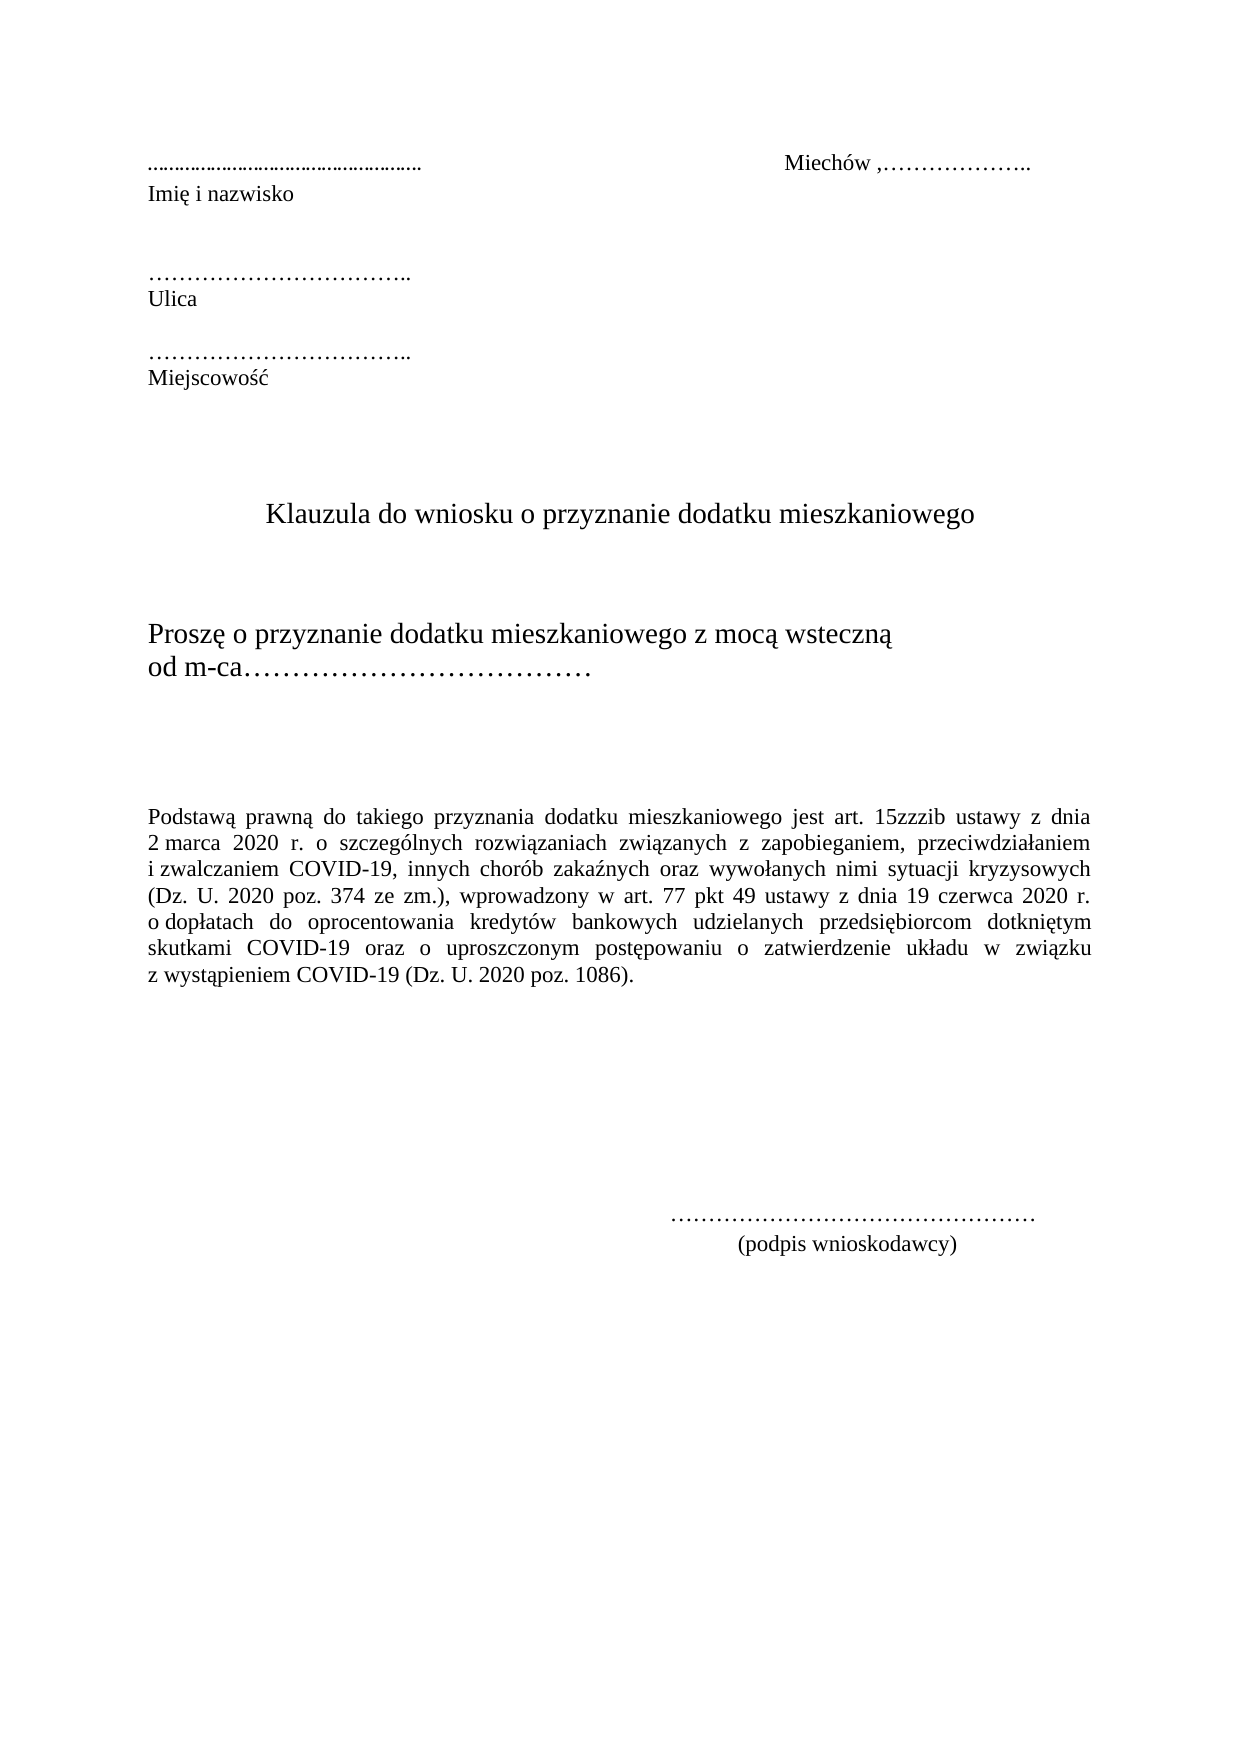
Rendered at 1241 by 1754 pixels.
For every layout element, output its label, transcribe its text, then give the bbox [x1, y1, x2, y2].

text Proszę o przyznanie dodatku mieszkaniowego z mocą wsteczną [148, 616, 1093, 649]
text Ulica [148, 285, 1093, 312]
text …………………………….. [148, 338, 1093, 364]
text Klauzula do wniosku o przyznanie dodatku mieszkaniowego [148, 496, 1093, 529]
text (podpis wnioskodawcy) [148, 1230, 1093, 1256]
text …………………………….. [148, 259, 1093, 285]
text Imię i nazwisko [148, 180, 1093, 206]
text ……………………………………………. Miechów ,……………….. [148, 148, 1093, 176]
text ………………………………………… [148, 1200, 1093, 1226]
text Miejscowość [148, 364, 1093, 391]
text od m-ca……………………………… [148, 649, 1093, 683]
text Podstawą prawną do takiego przyznania dodatku mieszkaniowego jest art. 15zzzib ustawy z dnia 2 marca 2020 r. o szczególnych rozwiązaniach związanych z zapobieganiem, przeciwdziałaniem i zwalczaniem COVID-19, innych chorób zakaźnych oraz wywołanych nimi sytuacji kryzysowych (Dz. U. 2020 poz. 374 ze zm.), wprowadzony w art. 77 pkt 49 ustawy z dnia 19 czerwca 2020 r. o dopłatach do oprocentowania kredytów bankowych udzielanych przedsiębiorcom dotkniętym skutkami COVID-19 oraz o uproszczonym postępowaniu o zatwierdzenie układu w związku z wystąpieniem COVID-19 (Dz. U. 2020 poz. 1086). [148, 803, 1093, 987]
